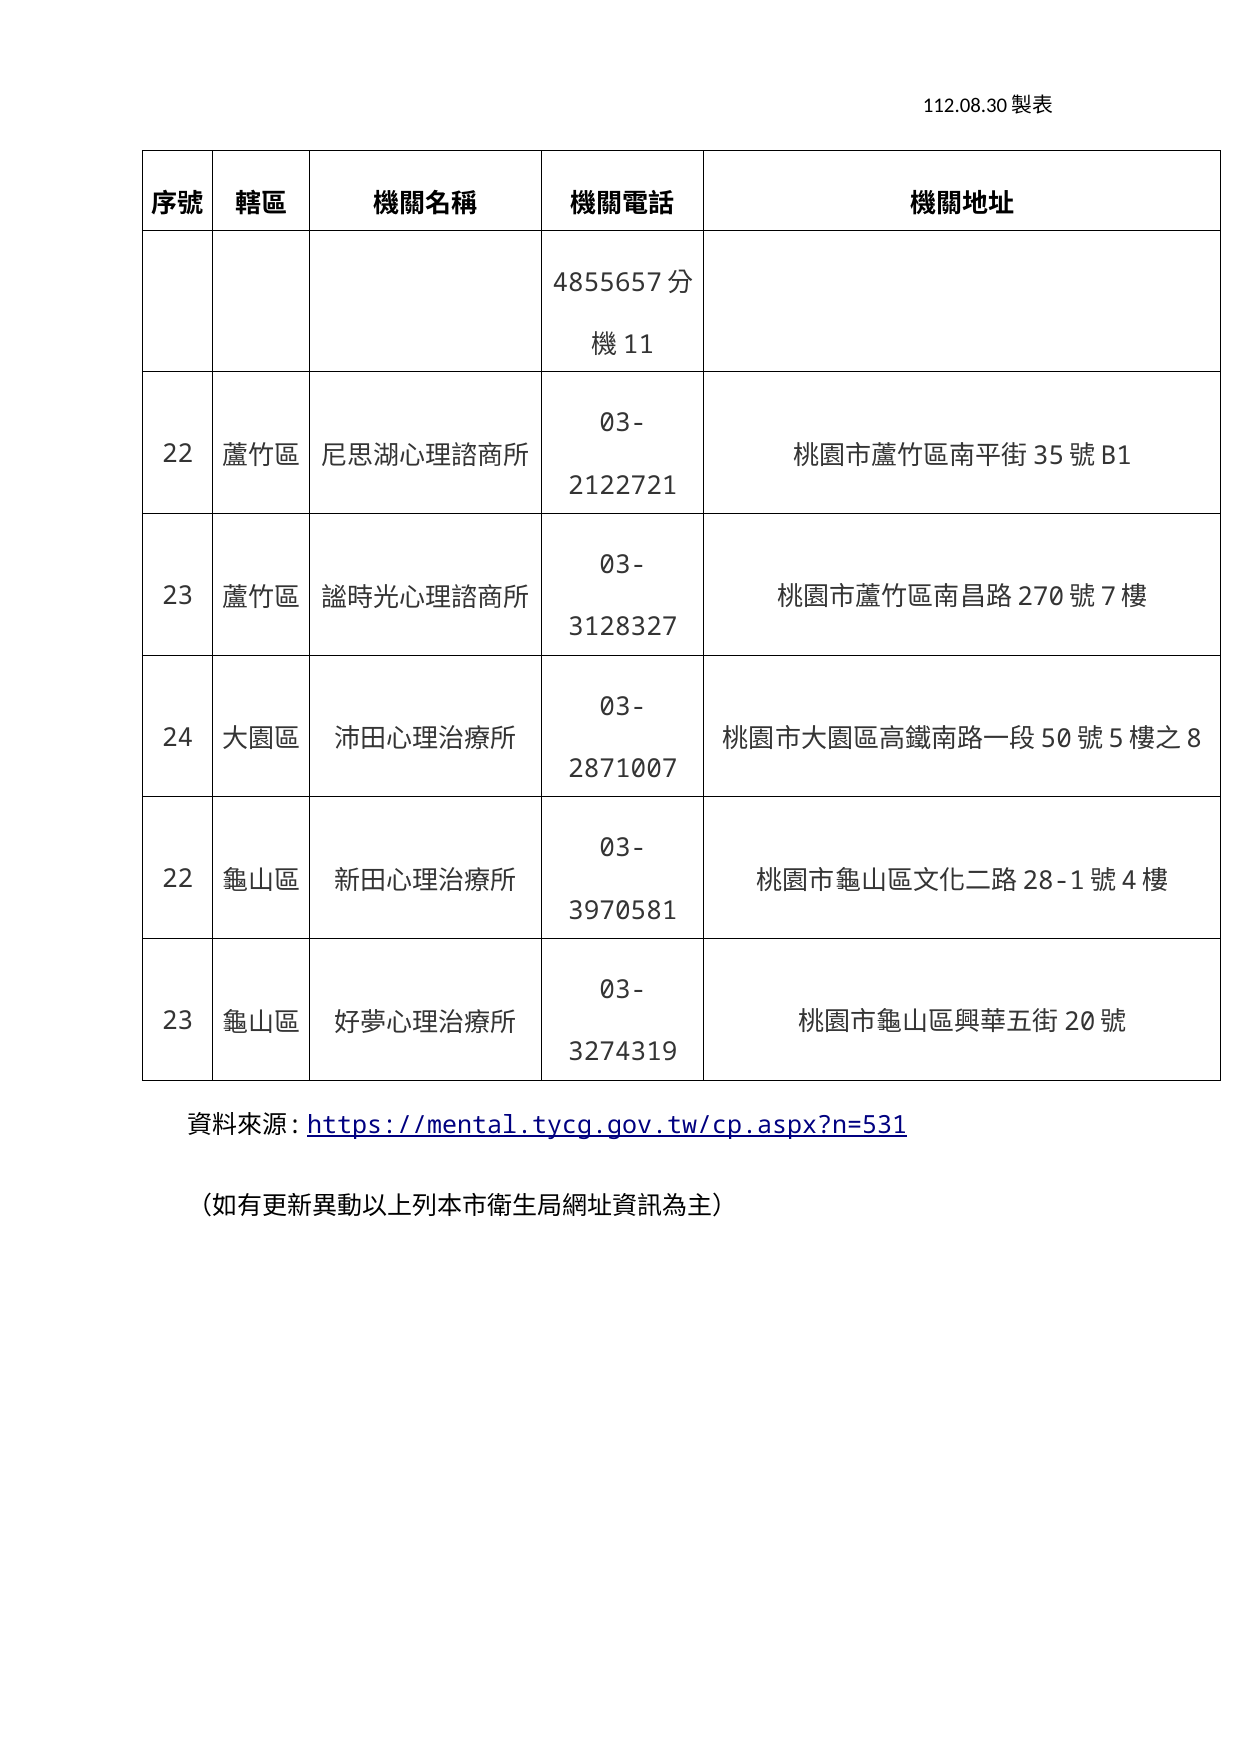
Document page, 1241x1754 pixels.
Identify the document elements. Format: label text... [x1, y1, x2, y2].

table_cell [704, 231, 1220, 371]
table_cell 03-2871007 [542, 656, 703, 796]
table_cell 新田心理治療所 [310, 797, 541, 938]
table_cell 好夢心理治療所 [310, 939, 541, 1079]
table_cell [213, 231, 309, 371]
table_header 轄區 [213, 151, 309, 229]
table_cell 23 [143, 939, 212, 1079]
text （如有更新異動以上列本市衛生局網址資訊為主） [187, 1162, 1053, 1225]
table_cell 謐時光心理諮商所 [310, 514, 541, 654]
table_cell 龜山區 [213, 939, 309, 1079]
table_cell 22 [143, 797, 212, 938]
table_cell 蘆竹區 [213, 514, 309, 654]
table_cell 龜山區 [213, 797, 309, 938]
table_cell 03-2122721 [542, 372, 703, 513]
table_cell 大園區 [213, 656, 309, 796]
table_header 機關名稱 [310, 151, 541, 229]
table_cell 桃園市龜山區興華五街20號 [704, 939, 1220, 1079]
table_cell 03-3970581 [542, 797, 703, 938]
table_cell [143, 231, 212, 371]
table_cell 4855657分機11 [542, 231, 703, 371]
table_cell 24 [143, 656, 212, 796]
table_cell [310, 231, 541, 371]
table_cell 桃園市蘆竹區南平街35號B1 [704, 372, 1220, 513]
table_cell 桃園市龜山區文化二路28-1號4樓 [704, 797, 1220, 938]
table_cell 蘆竹區 [213, 372, 309, 513]
table_cell 桃園市蘆竹區南昌路270號7樓 [704, 514, 1220, 654]
table_cell 22 [143, 372, 212, 513]
text 資料來源: https://mental.tycg.gov.tw/cp.aspx?n=531 [187, 1081, 1053, 1143]
table_header 機關電話 [542, 151, 703, 229]
table_cell 桃園市大園區高鐵南路一段50號5樓之8 [704, 656, 1220, 796]
table_cell 03-3128327 [542, 514, 703, 654]
table_cell 23 [143, 514, 212, 654]
table_header 序號 [143, 151, 212, 229]
table_cell 03-3274319 [542, 939, 703, 1079]
table_cell 沛田心理治療所 [310, 656, 541, 796]
table_header 機關地址 [704, 151, 1220, 229]
table_cell 尼思湖心理諮商所 [310, 372, 541, 513]
